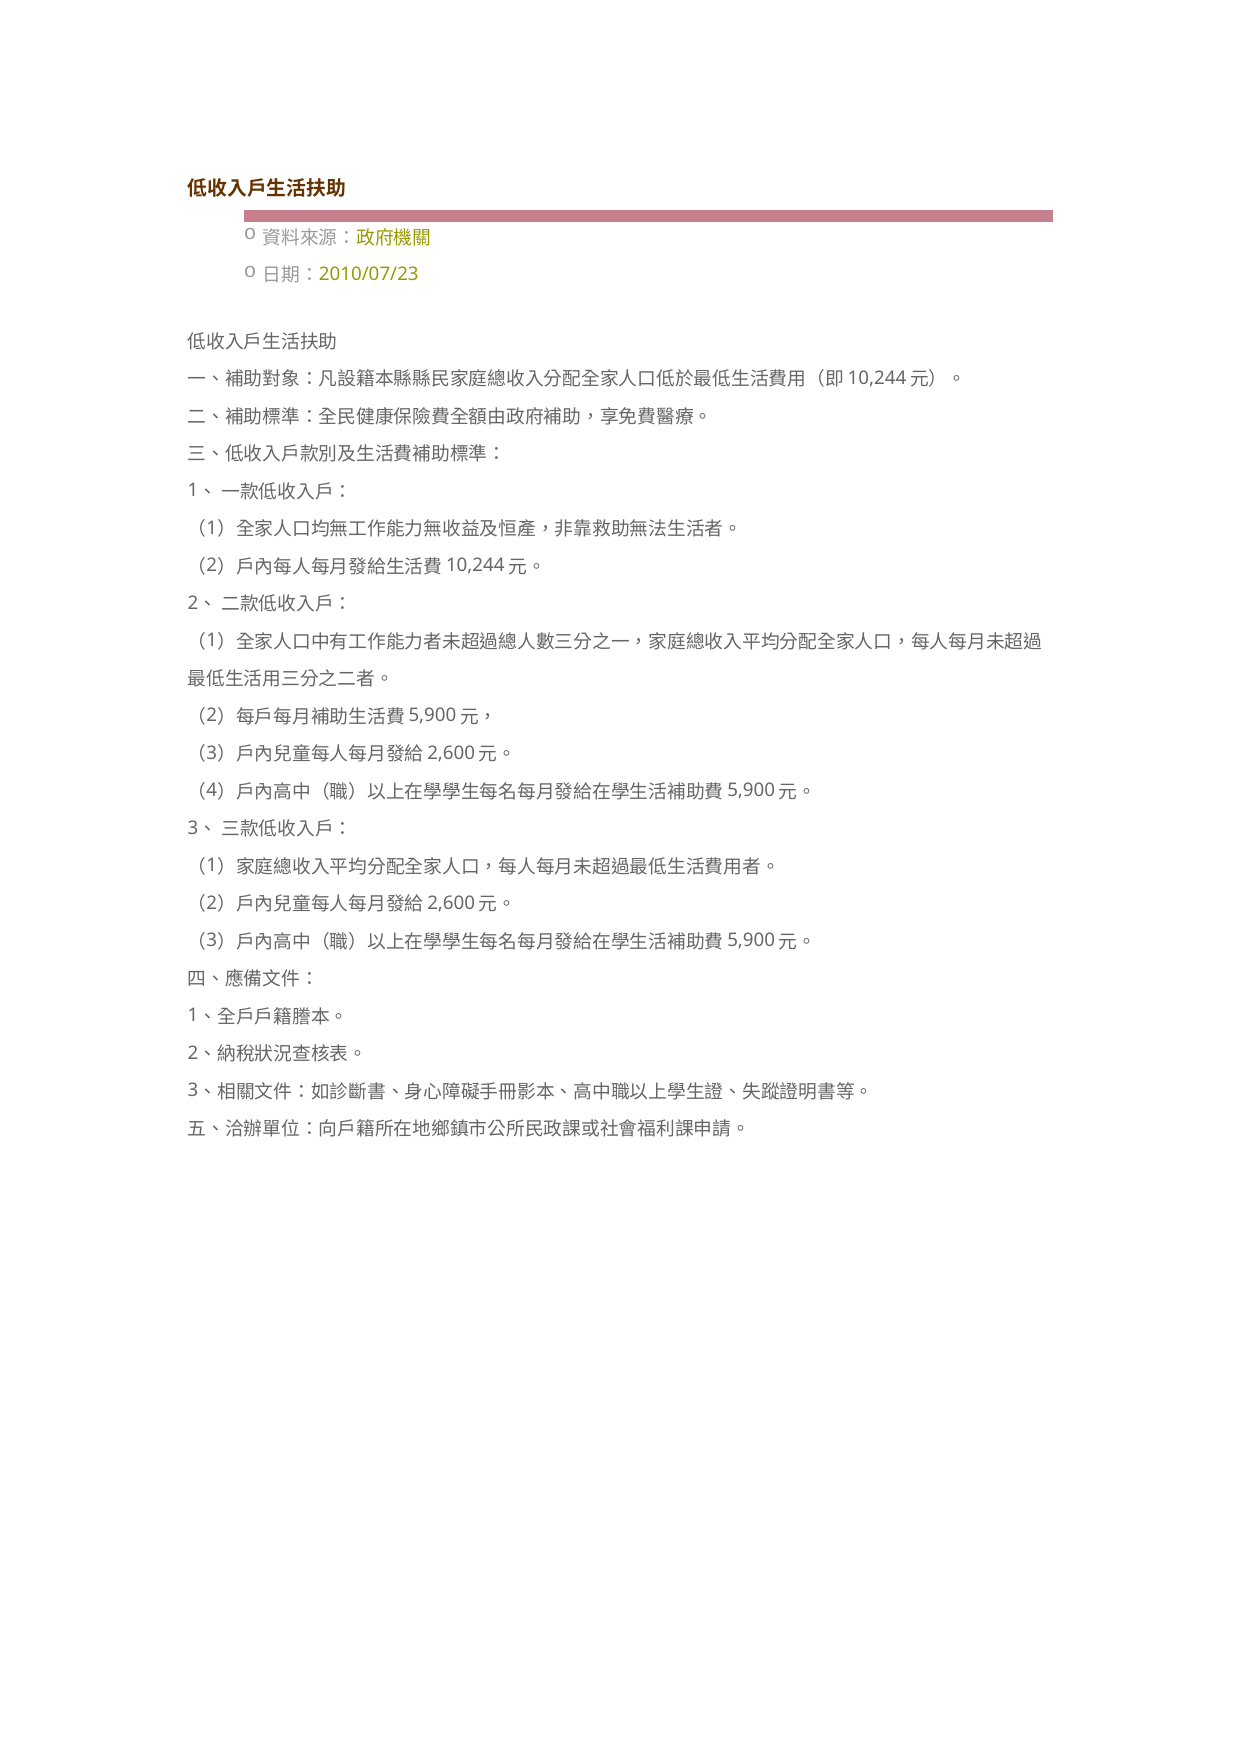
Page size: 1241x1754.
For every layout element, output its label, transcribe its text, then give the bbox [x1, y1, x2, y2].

text 低收入戶生活扶助 一、補助對象：凡設籍本縣縣民家庭總收入分配全家人口低於最低生活費用（即10,244元）。 二、補助標準：全民健康保險費全額由政府補助，享免費醫療。 三、低收入戶款別及生活費補助標準： 1、 一款低收入戶： （1）全家人口均無工作能力無收益及恒產，非靠救助無法生活者。 （2）戶內每人每月發給生活費10,244元。 2、 二款低收入戶： （1）全家人口中有工作能力者未超過總人數三分之一，家庭總收入平均分配全家人口，每人每月未超過最低生活用三分之二者。 （2）每戶每月補助生活費5,900元， （3）戶內兒童每人每月發給2,600元。 （4）戶內高中（職）以上在學學生每名每月發給在學生活補助費5,900元。 3、 三款低收入戶： （1）家庭總收入平均分配全家人口，每人每月未超過最低生活費用者。 （2）戶內兒童每人每月發給2,600元。 （3）戶內高中（職）以上在學學生每名每月發給在學生活補助費5,900元。 四、應備文件： 1、全戶戶籍謄本。 2、納稅狀況查核表。 3、相關文件：如診斷書、身心障礙手冊影本、高中職以上學生證、失蹤證明書等。 五、洽辦單位：向戶籍所在地鄉鎮市公所民政課或社會福利課申請。 [187, 326, 1053, 1151]
subtitle 低收入戶生活扶助 [187, 172, 1053, 210]
list 日期：2010/07/23 [244, 247, 1053, 297]
list 資料來源：政府機關 [244, 222, 1053, 247]
